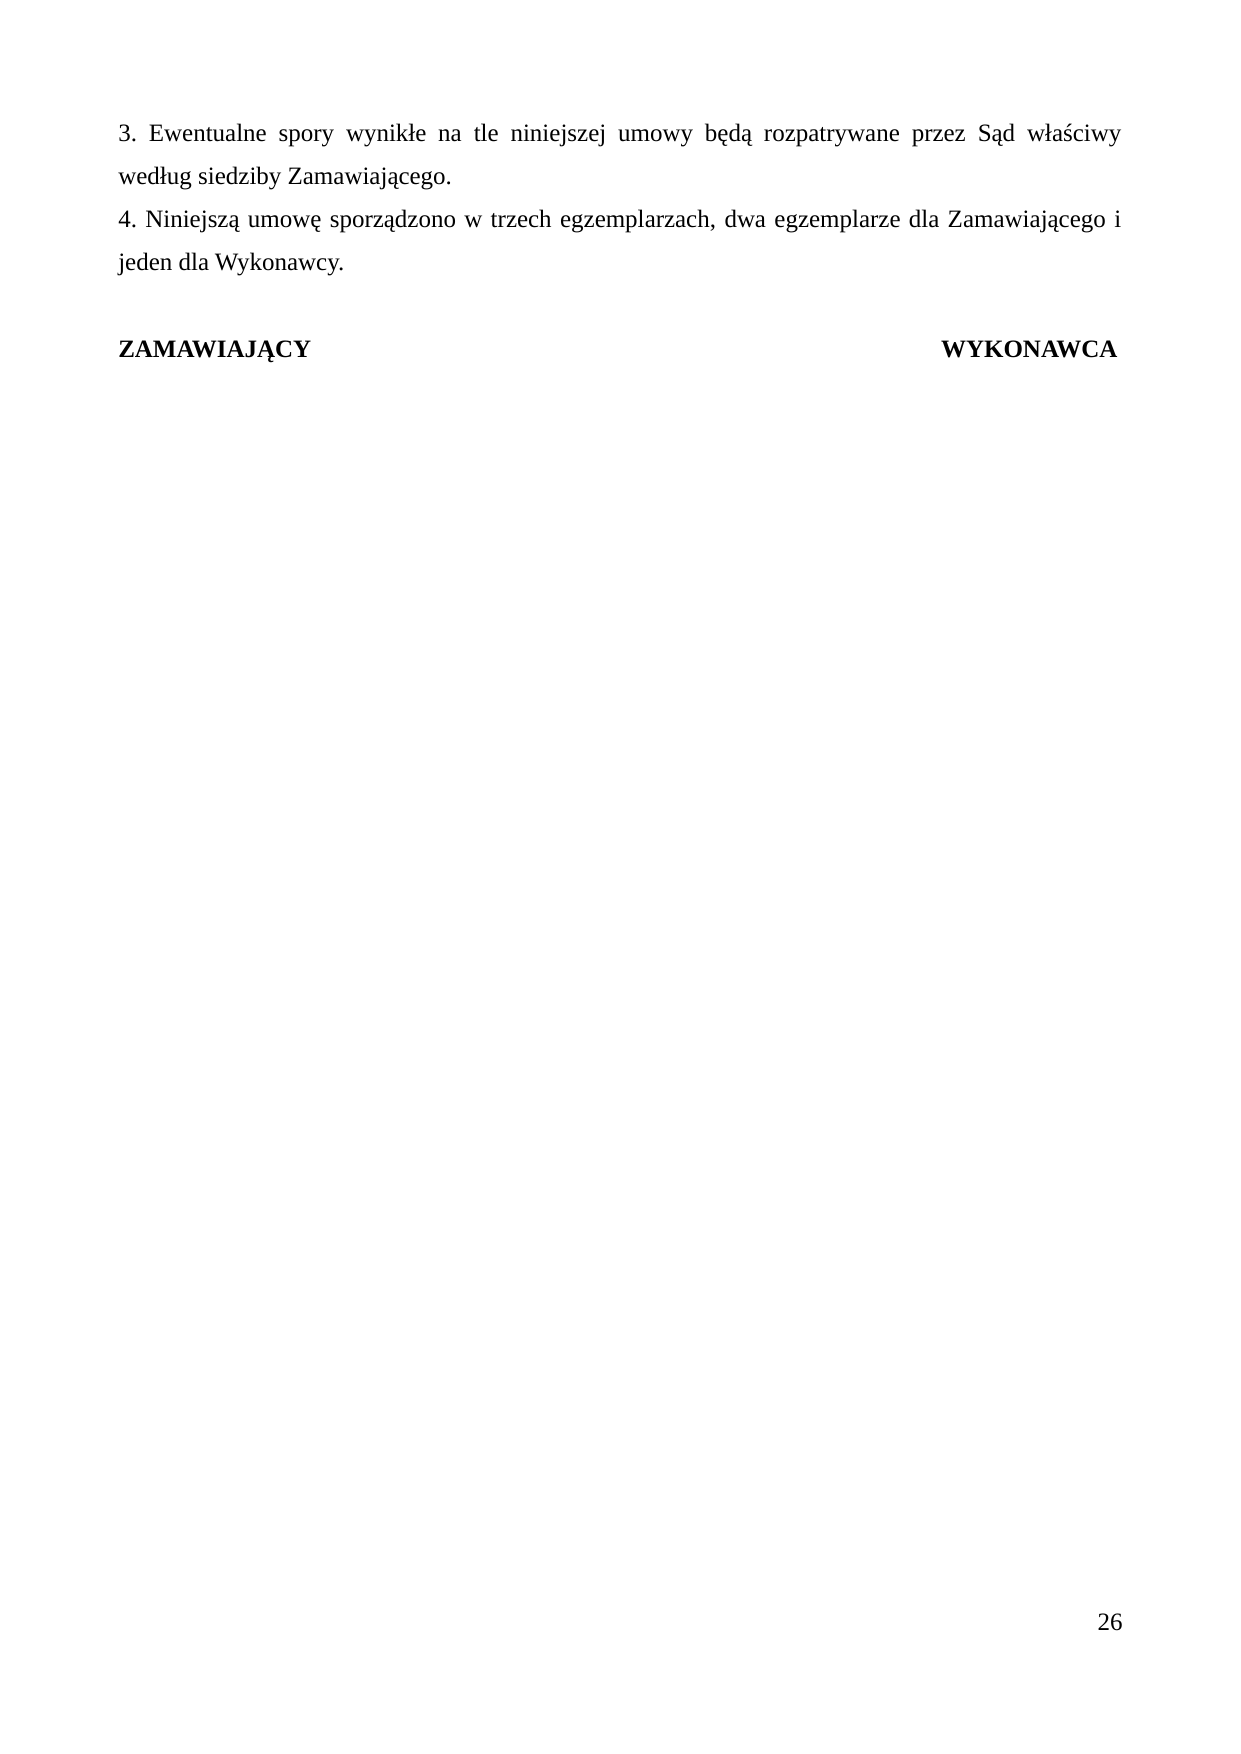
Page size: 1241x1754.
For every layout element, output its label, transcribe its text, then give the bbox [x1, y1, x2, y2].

text ZAMAWIAJĄCY WYKONAWCA [118, 334, 1122, 362]
text 3. Ewentualne spory wynikłe na tle niniejszej umowy będą rozpatrywane przez Sąd właściwy według siedziby Zamawiającego. [118, 118, 1122, 190]
text 4. Niniejszą umowę sporządzono w trzech egzemplarzach, dwa egzemplarze dla Zamawiającego i jeden dla Wykonawcy. [118, 204, 1122, 276]
